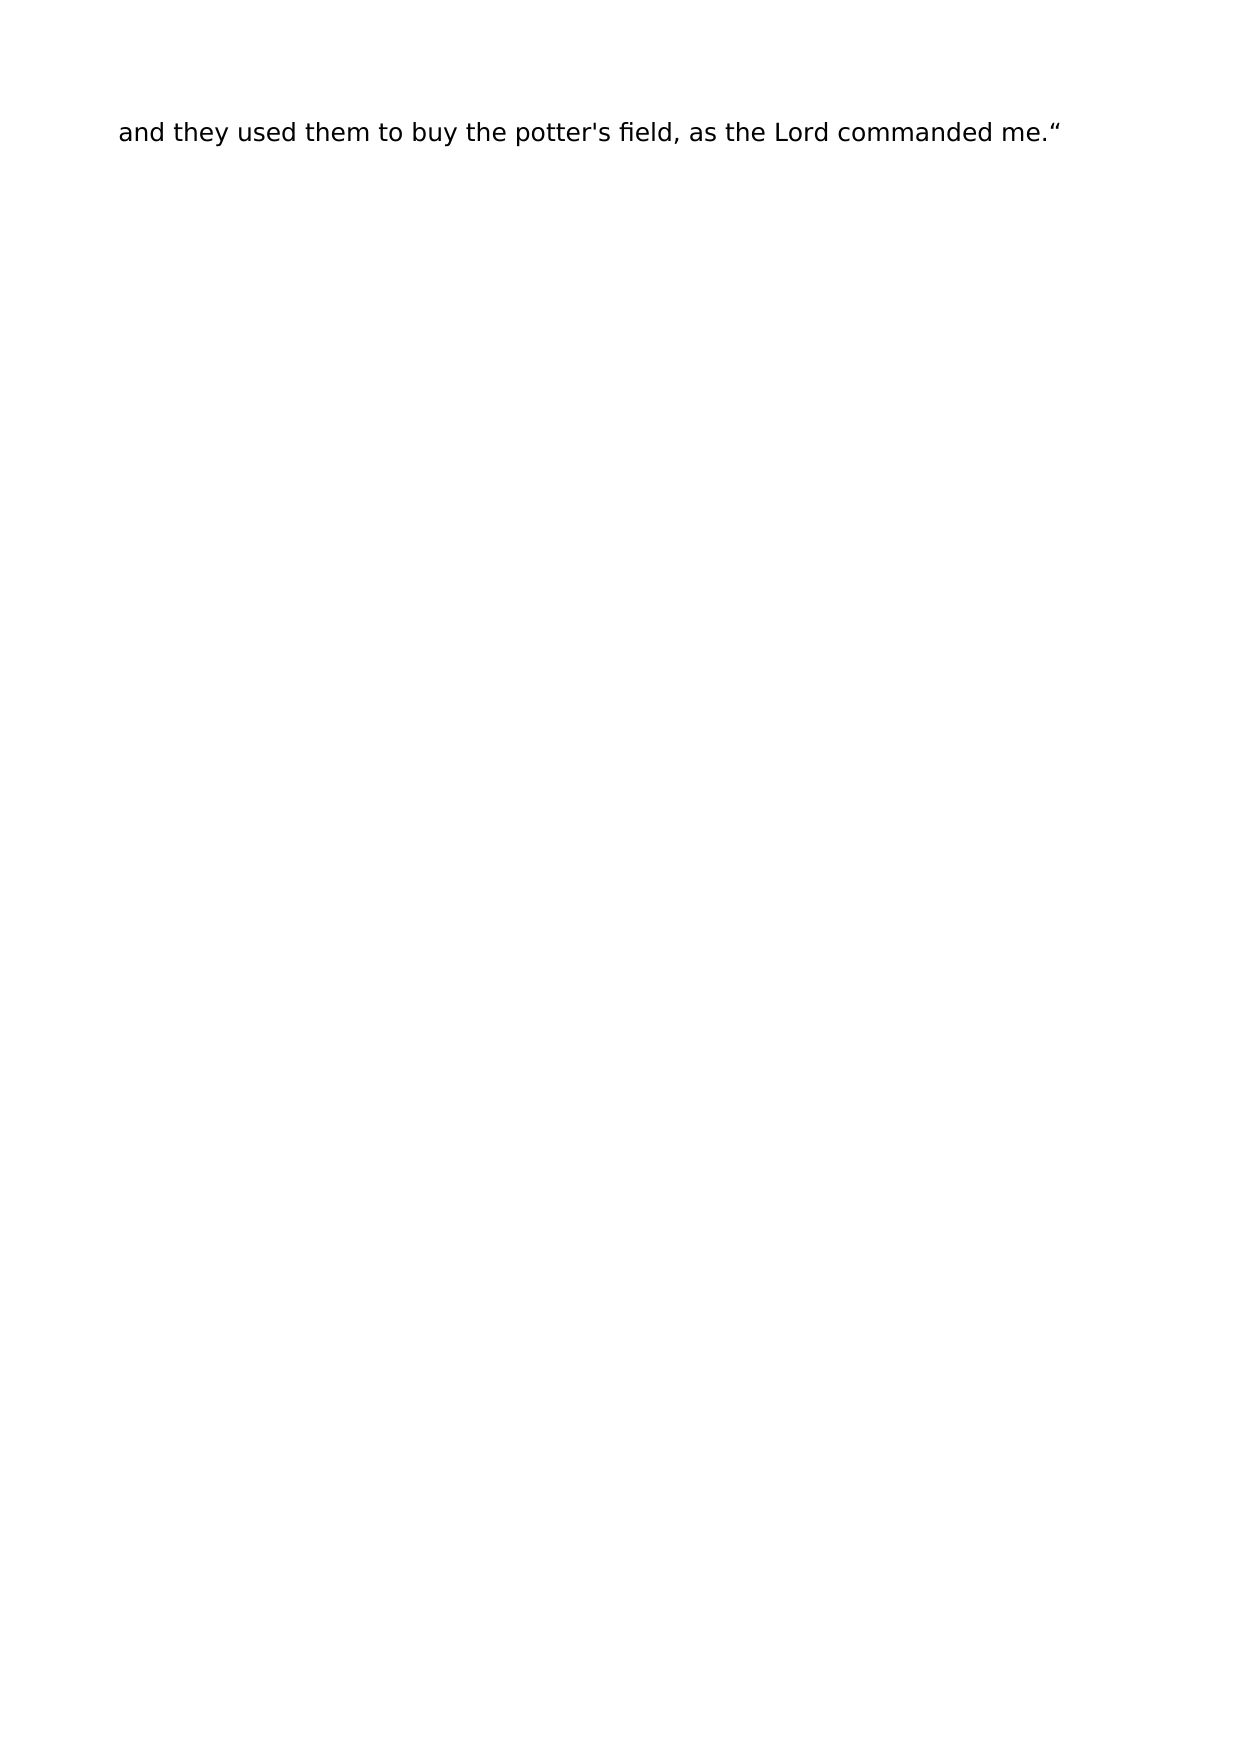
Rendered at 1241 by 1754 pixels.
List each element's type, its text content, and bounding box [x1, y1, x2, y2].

text and they used them to buy the potter's field, as the Lord commanded me.“ [118, 118, 1122, 147]
